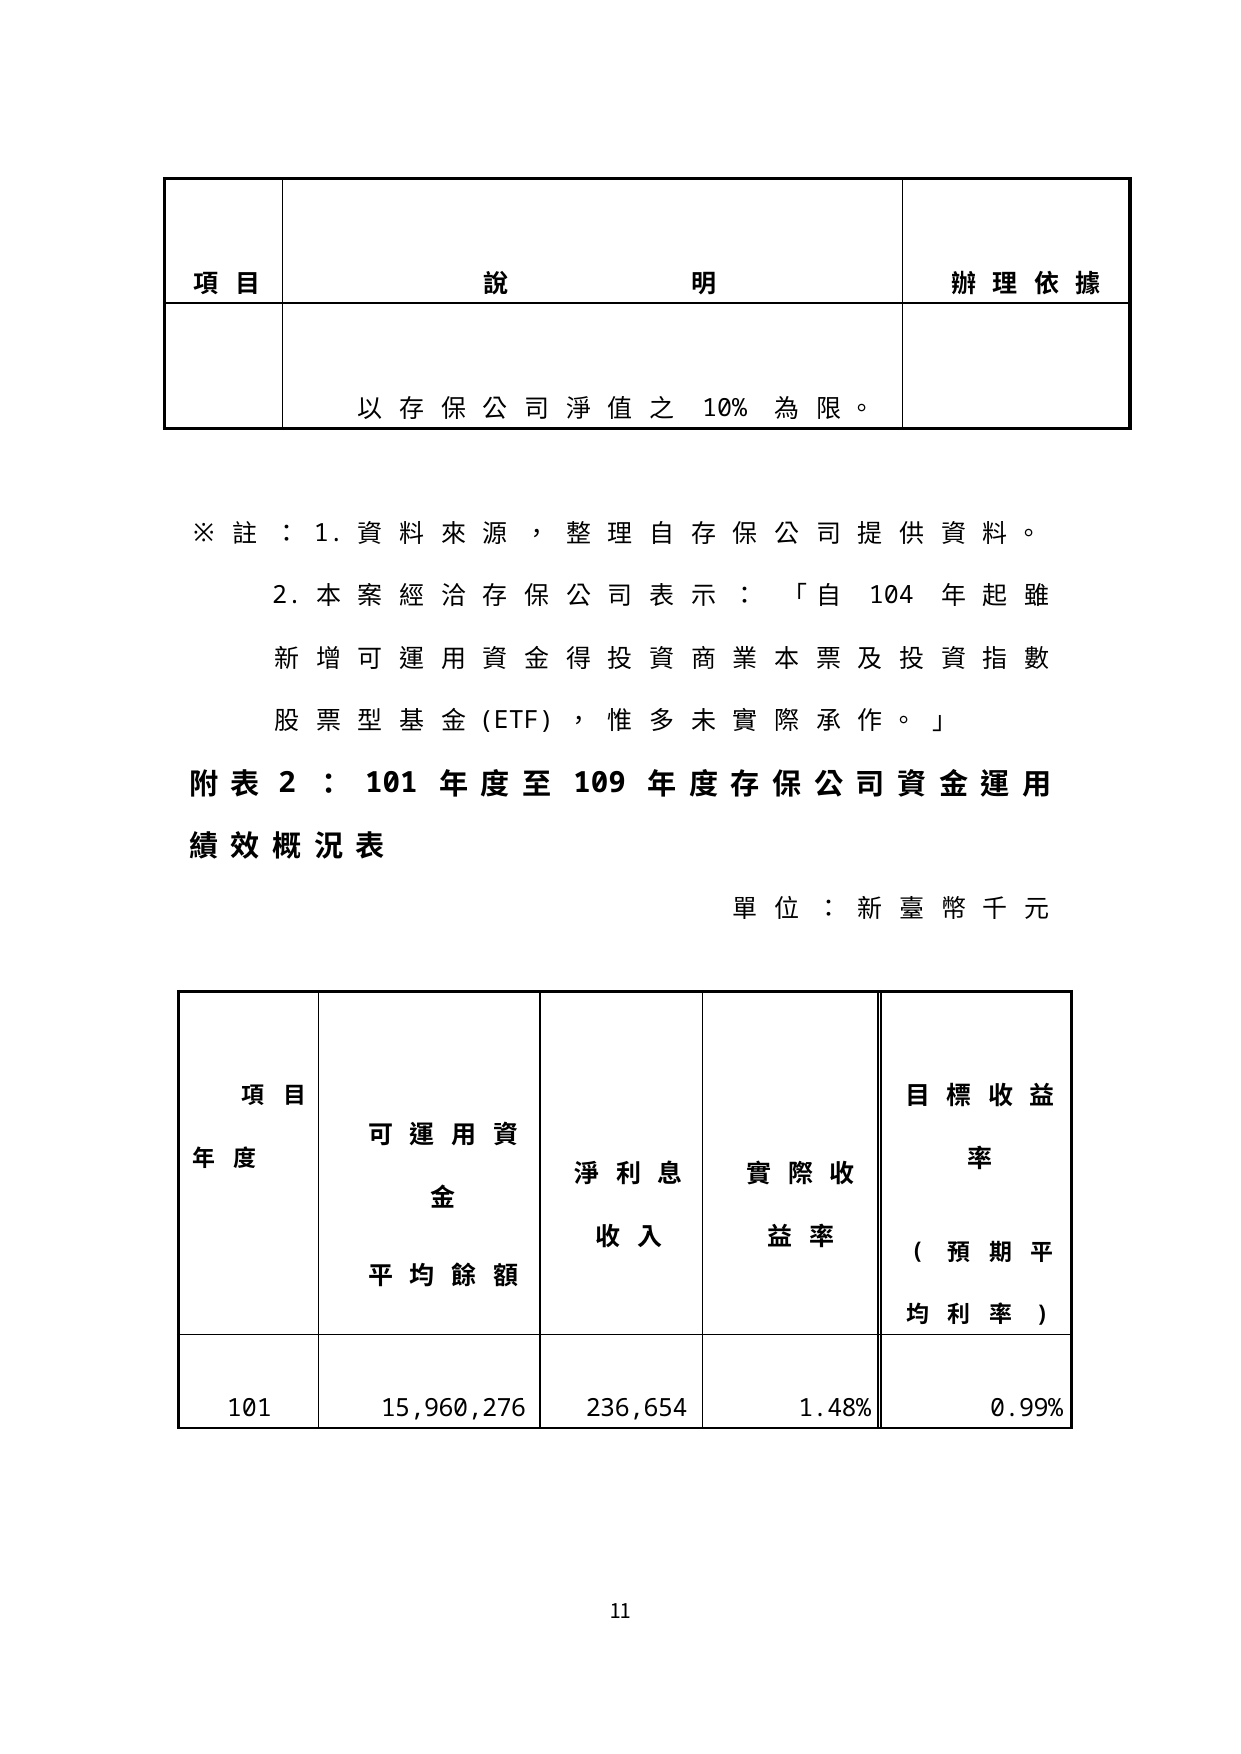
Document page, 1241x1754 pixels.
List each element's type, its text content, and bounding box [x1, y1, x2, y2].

table_header 項目 年度 [180, 993, 318, 1333]
table_header 辦理依據 [903, 180, 1128, 302]
text 單位：新臺幣千元 [239, 865, 1058, 927]
table_cell 236,654 [541, 1335, 702, 1427]
text ※註：1.資料來源，整理自存保公司提供資料。 [153, 490, 1087, 552]
table_cell 101 [180, 1335, 318, 1427]
table_header 可運用資金 平均餘額 [319, 993, 539, 1333]
text 2.本案經洽存保公司表示：「自104年起雖新增可運用資金得投資商業本票及投資指數股票型基金(ETF)，惟多未實際承作。」 [227, 552, 1087, 740]
table_header 項目 [166, 180, 282, 302]
table_cell [903, 304, 1128, 427]
table_cell 0.99% [882, 1335, 1070, 1427]
table_header 淨利息收入 [541, 993, 702, 1333]
table_cell 以存保公司淨值之10%為限。 [283, 304, 902, 427]
table_header 實際收益率 [703, 993, 877, 1333]
table_cell [166, 304, 282, 427]
table_cell 1.48% [703, 1335, 877, 1427]
table_header 說 明 [283, 180, 902, 302]
text 附表2：101年度至109年度存保公司資金運用績效概況表 [172, 740, 1087, 865]
table_header 目標收益率 (預期平均利率) [882, 993, 1070, 1333]
table_cell 15,960,276 [319, 1335, 539, 1427]
